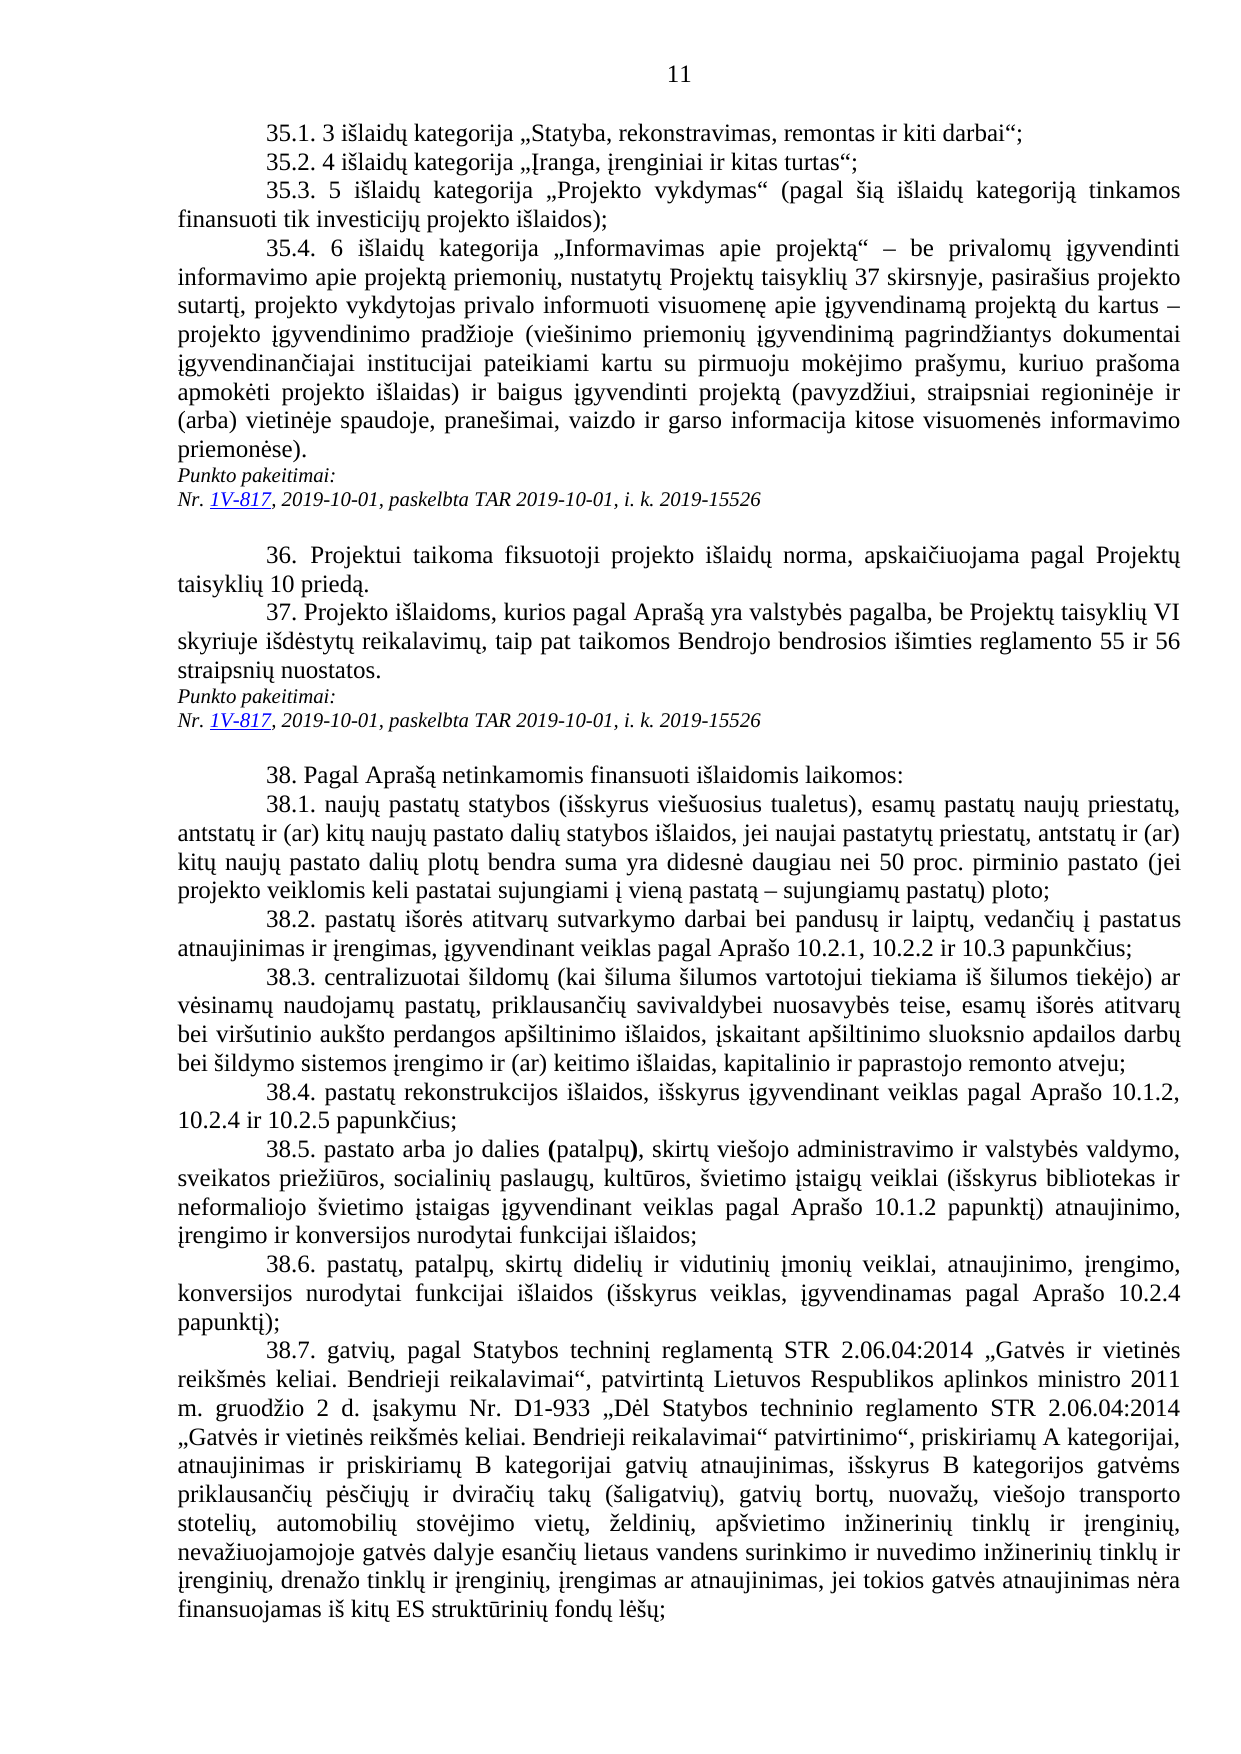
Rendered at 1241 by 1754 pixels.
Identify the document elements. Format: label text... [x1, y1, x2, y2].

text 38. Pagal Aprašą netinkamomis finansuoti išlaidomis laikomos: [177, 761, 1181, 789]
text 38.3. centralizuotai šildomų (kai šiluma šilumos vartotojui tiekiama iš šilumos tiekėjo) ar vėsinamų naudojamų pastatų, priklausančių savivaldybei nuosavybės teise, esamų išorės atitvarų bei viršutinio aukšto perdangos apšiltinimo išlaidos, įskaitant apšiltinimo sluoksnio apdailos darbų bei šildymo sistemos įrengimo ir (ar) keitimo išlaidas, kapitalinio ir paprastojo remonto atveju; [177, 962, 1181, 1077]
text 35.4. 6 išlaidų kategorija „Informavimas apie projektą“ – be privalomų įgyvendinti informavimo apie projektą priemonių, nustatytų Projektų taisyklių 37 skirsnyje, pasirašius projekto sutartį, projekto vykdytojas privalo informuoti visuomenę apie įgyvendinamą projektą du kartus – projekto įgyvendinimo pradžioje (viešinimo priemonių įgyvendinimą pagrindžiantys dokumentai įgyvendinančiajai institucijai pateikiami kartu su pirmuoju mokėjimo prašymu, kuriuo prašoma apmokėti projekto išlaidas) ir baigus įgyvendinti projektą (pavyzdžiui, straipsniai regioninėje ir (arba) vietinėje spaudoje, pranešimai, vaizdo ir garso informacija kitose visuomenės informavimo priemonėse). [177, 233, 1181, 463]
text 36. Projektui taikoma fiksuotoji projekto išlaidų norma, apskaičiuojama pagal Projektų taisyklių 10 priedą. [177, 540, 1181, 597]
text 35.1. 3 išlaidų kategorija „Statyba, rekonstravimas, remontas ir kiti darbai“; [177, 118, 1181, 147]
text 38.2. pastatų išorės atitvarų sutvarkymo darbai bei pandusų ir laiptų, vedančių į pastatus atnaujinimas ir įrengimas, įgyvendinant veiklas pagal Aprašo 10.2.1, 10.2.2 ir 10.3 papunkčius; [177, 904, 1181, 962]
text 38.5. pastato arba jo dalies (patalpų), skirtų viešojo administravimo ir valstybės valdymo, sveikatos priežiūros, socialinių paslaugų, kultūros, švietimo įstaigų veiklai (išskyrus bibliotekas ir neformaliojo švietimo įstaigas įgyvendinant veiklas pagal Aprašo 10.1.2 papunktį) atnaujinimo, įrengimo ir konversijos nurodytai funkcijai išlaidos; [177, 1134, 1181, 1249]
text 38.1. naujų pastatų statybos (išskyrus viešuosius tualetus), esamų pastatų naujų priestatų, antstatų ir (ar) kitų naujų pastato dalių statybos išlaidos, jei naujai pastatytų priestatų, antstatų ir (ar) kitų naujų pastato dalių plotų bendra suma yra didesnė daugiau nei 50 proc. pirminio pastato (jei projekto veiklomis keli pastatai sujungiami į vieną pastatą – sujungiamų pastatų) ploto; [177, 789, 1181, 904]
text Punkto pakeitimai: [177, 463, 1181, 487]
text Nr. 1V-817, 2019-10-01, paskelbta TAR 2019-10-01, i. k. 2019-15526 [177, 708, 1181, 732]
text 38.4. pastatų rekonstrukcijos išlaidos, išskyrus įgyvendinant veiklas pagal Aprašo 10.1.2, 10.2.4 ir 10.2.5 papunkčius; [177, 1077, 1181, 1134]
text 37. Projekto išlaidoms, kurios pagal Aprašą yra valstybės pagalba, be Projektų taisyklių VI skyriuje išdėstytų reikalavimų, taip pat taikomos Bendrojo bendrosios išimties reglamento 55 ir 56 straipsnių nuostatos. [177, 597, 1181, 684]
text 35.2. 4 išlaidų kategorija „Įranga, įrenginiai ir kitas turtas“; [177, 147, 1181, 176]
text Punkto pakeitimai: [177, 684, 1181, 708]
text 38.7. gatvių, pagal Statybos techninį reglamentą STR 2.06.04:2014 „Gatvės ir vietinės reikšmės keliai. Bendrieji reikalavimai“, patvirtintą Lietuvos Respublikos aplinkos ministro 2011 m. gruodžio 2 d. įsakymu Nr. D1-933 „Dėl Statybos techninio reglamento STR 2.06.04:2014 „Gatvės ir vietinės reikšmės keliai. Bendrieji reikalavimai“ patvirtinimo“, priskiriamų A kategorijai, atnaujinimas ir priskiriamų B kategorijai gatvių atnaujinimas, išskyrus B kategorijos gatvėms priklausančių pėsčiųjų ir dviračių takų (šaligatvių), gatvių bortų, nuovažų, viešojo transporto stotelių, automobilių stovėjimo vietų, želdinių, apšvietimo inžinerinių tinklų ir įrenginių, nevažiuojamojoje gatvės dalyje esančių lietaus vandens surinkimo ir nuvedimo inžinerinių tinklų ir įrenginių, drenažo tinklų ir įrenginių, įrengimas ar atnaujinimas, jei tokios gatvės atnaujinimas nėra finansuojamas iš kitų ES struktūrinių fondų lėšų; [177, 1336, 1181, 1623]
text Nr. 1V-817, 2019-10-01, paskelbta TAR 2019-10-01, i. k. 2019-15526 [177, 487, 1181, 511]
text 35.3. 5 išlaidų kategorija „Projekto vykdymas“ (pagal šią išlaidų kategoriją tinkamos finansuoti tik investicijų projekto išlaidos); [177, 176, 1181, 233]
text 38.6. pastatų, patalpų, skirtų didelių ir vidutinių įmonių veiklai, atnaujinimo, įrengimo, konversijos nurodytai funkcijai išlaidos (išskyrus veiklas, įgyvendinamas pagal Aprašo 10.2.4 papunktį); [177, 1249, 1181, 1336]
